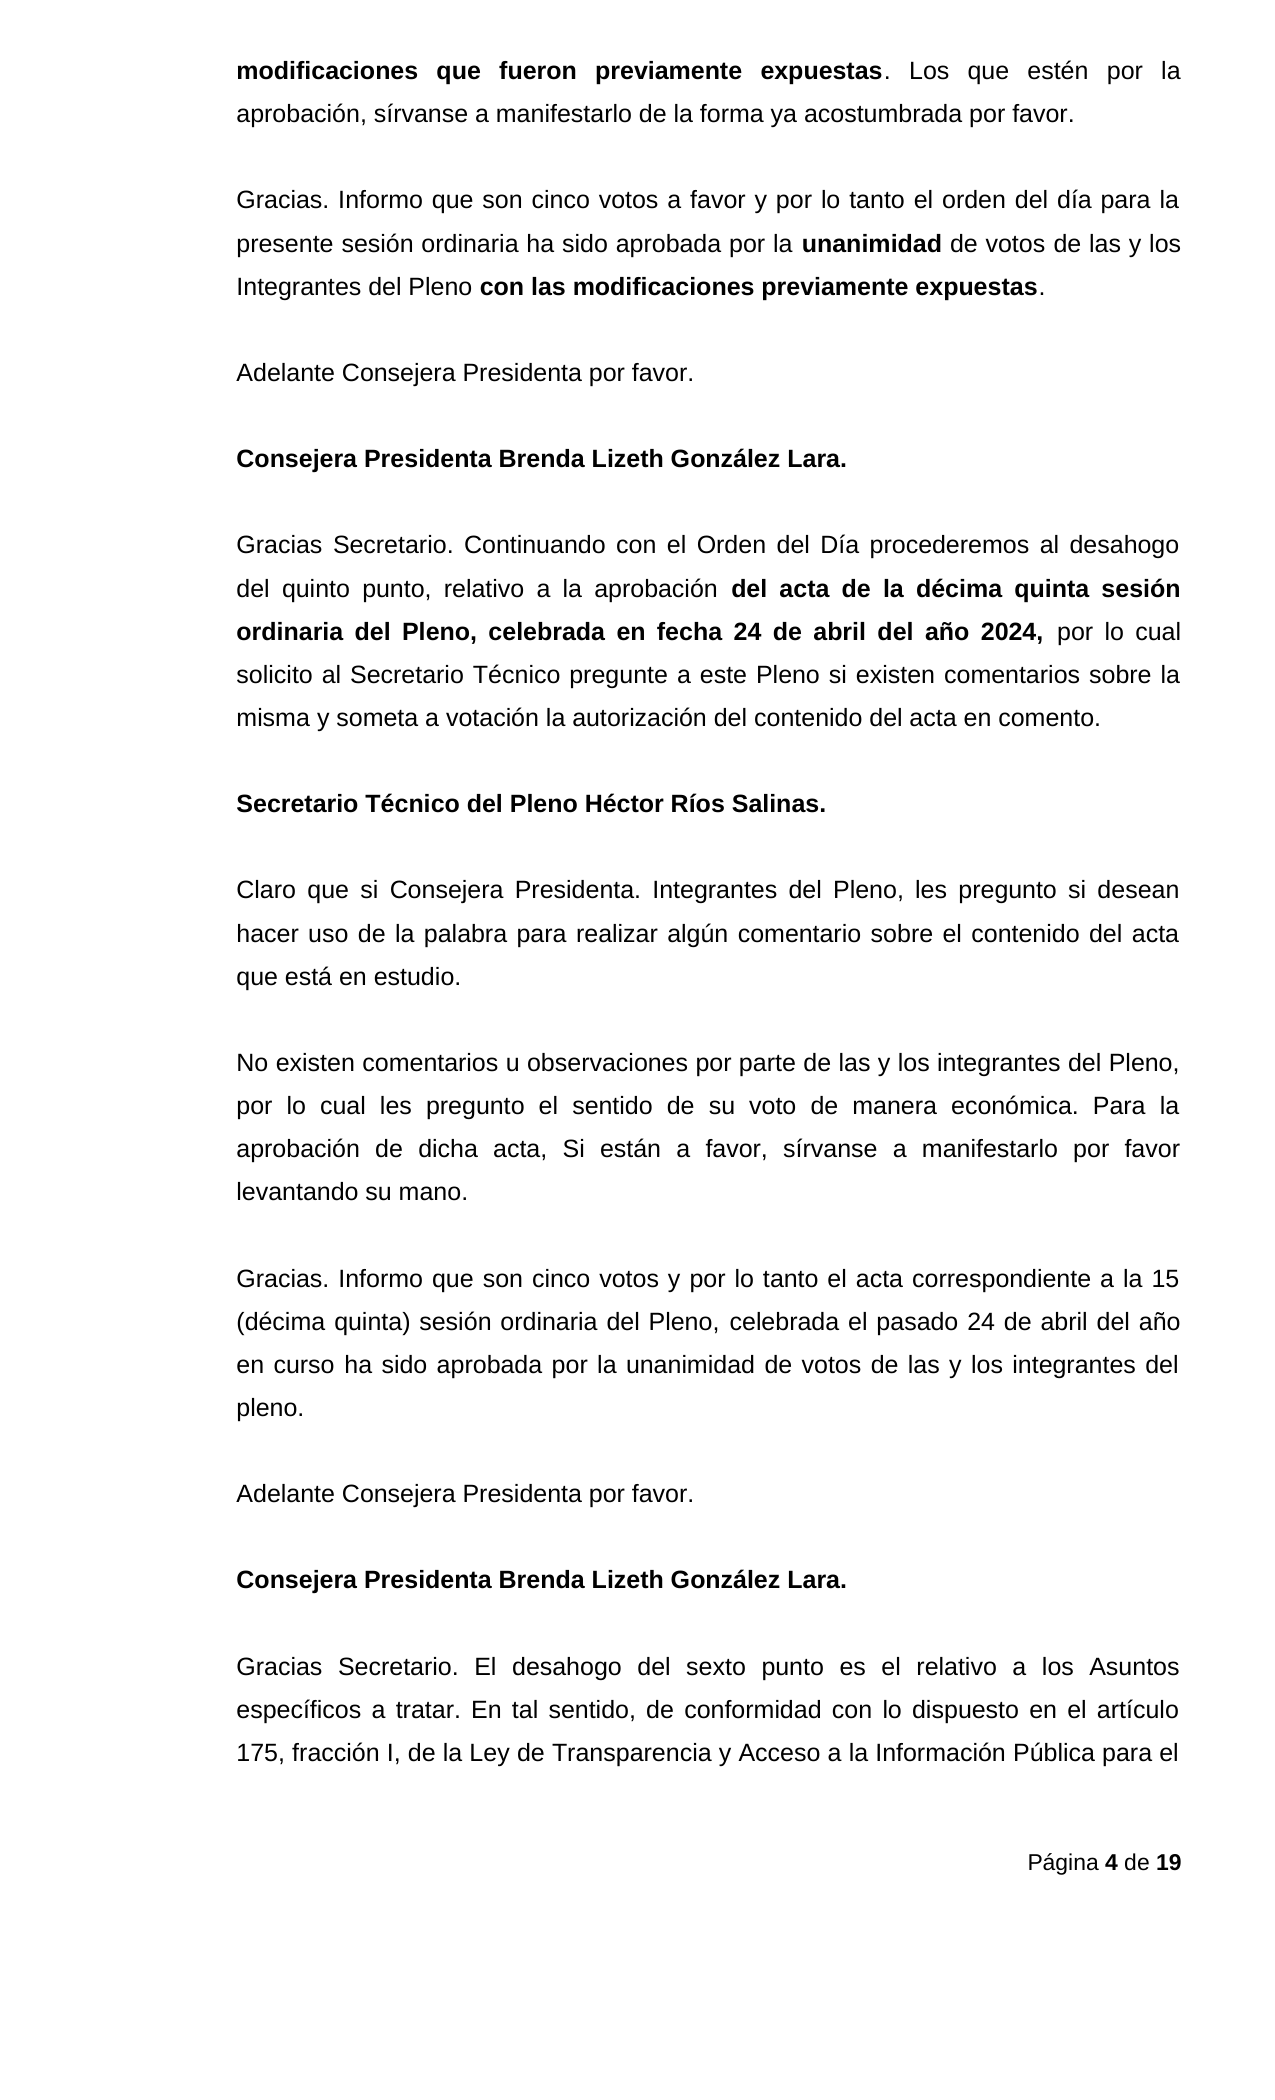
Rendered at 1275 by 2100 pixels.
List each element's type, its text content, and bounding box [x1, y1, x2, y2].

text Adelante Consejera Presidenta por favor. [236, 358, 1181, 387]
text modificaciones que fueron previamente expuestas. Los que estén por la aprobación, sírvanse a manifestarlo de la forma ya acostumbrada por favor. [236, 56, 1181, 128]
text Gracias. Informo que son cinco votos a favor y por lo tanto el orden del día para la presente sesión ordinaria ha sido aprobada por la unanimidad de votos de las y los Integrantes del Pleno con las modificaciones previamente expuestas. [236, 186, 1181, 301]
text Consejera Presidenta Brenda Lizeth González Lara. [236, 444, 1181, 473]
text Adelante Consejera Presidenta por favor. [236, 1479, 1181, 1508]
text Gracias. Informo que son cinco votos y por lo tanto el acta correspondiente a la 15 (décima quinta) sesión ordinaria del Pleno, celebrada el pasado 24 de abril del año en curso ha sido aprobada por la unanimidad de votos de las y los integrantes del pleno. [236, 1264, 1181, 1422]
text Consejera Presidenta Brenda Lizeth González Lara. [236, 1566, 1181, 1594]
text Claro que si Consejera Presidenta. Integrantes del Pleno, les pregunto si desean hacer uso de la palabra para realizar algún comentario sobre el contenido del acta que está en estudio. [236, 876, 1181, 991]
text Gracias Secretario. El desahogo del sexto punto es el relativo a los Asuntos específicos a tratar. En tal sentido, de conformidad con lo dispuesto en el artículo 175, fracción I, de la Ley de Transparencia y Acceso a la Información Pública para el [236, 1652, 1181, 1767]
text Gracias Secretario. Continuando con el Orden del Día procederemos al desahogo del quinto punto, relativo a la aprobación del acta de la décima quinta sesión ordinaria del Pleno, celebrada en fecha 24 de abril del año 2024, por lo cual solicito al Secretario Técnico pregunte a este Pleno si existen comentarios sobre la misma y someta a votación la autorización del contenido del acta en comento. [236, 531, 1181, 732]
text No existen comentarios u observaciones por parte de las y los integrantes del Pleno, por lo cual les pregunto el sentido de su voto de manera económica. Para la aprobación de dicha acta, Si están a favor, sírvanse a manifestarlo por favor levantando su mano. [236, 1048, 1181, 1206]
text Secretario Técnico del Pleno Héctor Ríos Salinas. [236, 789, 1181, 818]
